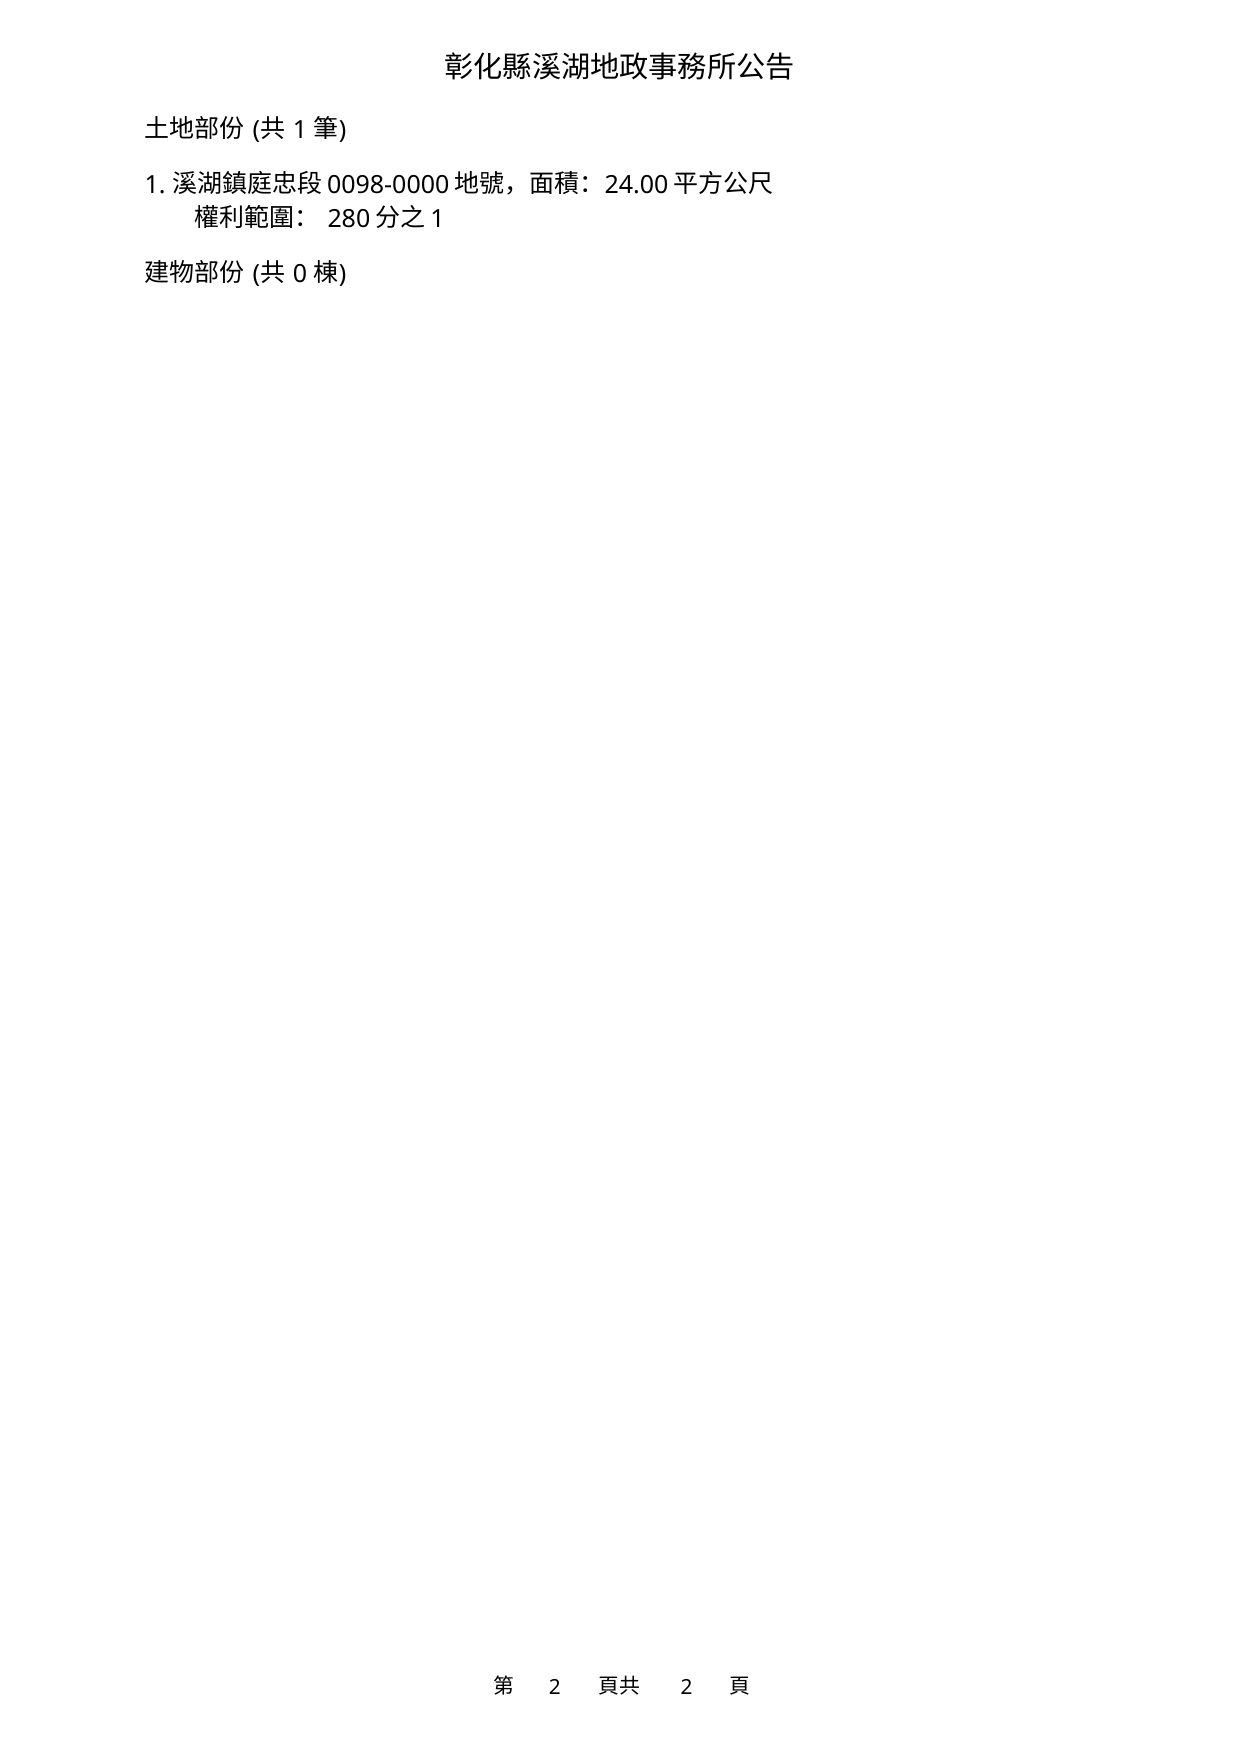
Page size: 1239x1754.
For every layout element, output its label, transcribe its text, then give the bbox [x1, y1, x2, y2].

table_cell 2 [524, 1666, 585, 1707]
table_cell [585, 310, 653, 1666]
table_cell [0, 1666, 62, 1707]
table_cell [1177, 1666, 1239, 1707]
table_cell 第 [483, 1666, 523, 1707]
table_cell 2 [653, 1666, 719, 1707]
table_cell 土地部份 (共 1 筆) [62, 95, 1177, 166]
table_cell [1177, 166, 1239, 238]
table_header [720, 0, 760, 41]
table_header [585, 0, 653, 41]
table_cell [720, 310, 760, 1666]
table_cell 頁 [720, 1666, 760, 1707]
table_cell [483, 310, 523, 1666]
table_cell [653, 310, 719, 1666]
table_cell [524, 310, 585, 1666]
table_cell 建物部份 (共 0 棟) [62, 239, 1177, 310]
table_header [524, 0, 585, 41]
table_cell [0, 95, 62, 166]
table_cell [0, 41, 62, 94]
table_header [1177, 0, 1239, 41]
table_cell [0, 166, 62, 238]
table_cell [1177, 239, 1239, 310]
table_cell 彰化縣溪湖地政事務所公告 [62, 41, 1177, 94]
table_header [62, 0, 483, 41]
table_cell [0, 310, 62, 1666]
table_cell [1177, 95, 1239, 166]
table_cell [62, 310, 483, 1666]
table_cell 頁共 [585, 1666, 653, 1707]
table_header [483, 0, 523, 41]
table_cell [0, 239, 62, 310]
table_header [653, 0, 719, 41]
table_header [0, 0, 62, 41]
table_cell [1177, 41, 1239, 94]
table_cell [760, 1666, 1177, 1707]
table_cell [760, 310, 1177, 1666]
table_cell [1177, 310, 1239, 1666]
table_cell [62, 1666, 483, 1707]
table_cell 1. 溪湖鎮庭忠段0098-0000地號，面積：24.00平方公尺 權利範圍： 280分之1 [62, 166, 1177, 238]
table_header [760, 0, 1177, 41]
